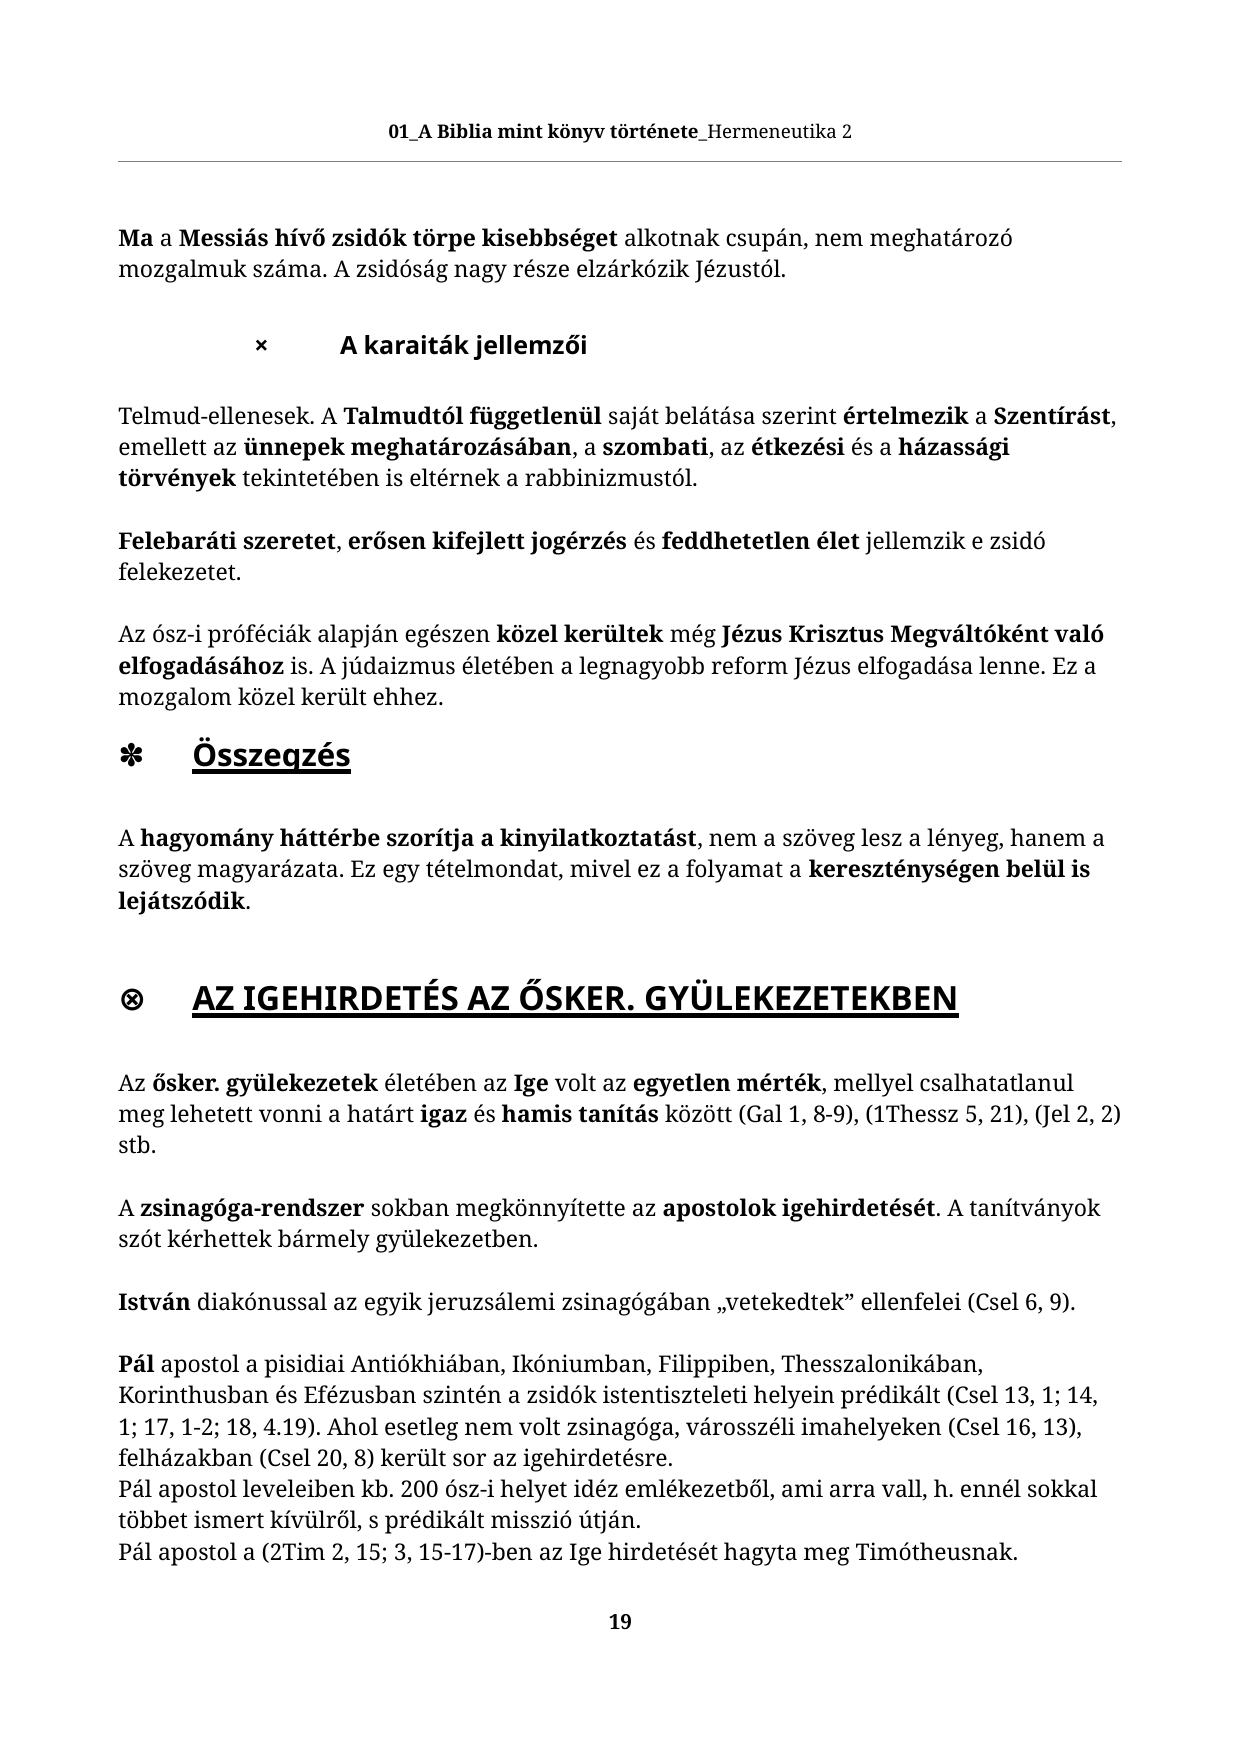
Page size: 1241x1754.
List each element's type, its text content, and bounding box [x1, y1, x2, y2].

subtitle A karaiták jellemzői [118, 328, 1122, 362]
text Felebaráti szeretet, erősen kifejlett jogérzés és feddhetetlen élet jellemzik e zsidó felekezetet. [118, 524, 1122, 587]
text Ma a Messiás hívő zsidók törpe kisebbséget alkotnak csupán, nem meghatározó mozgalmuk száma. A zsidóság nagy része elzárkózik Jézustól. [118, 222, 1122, 284]
text A zsinagóga-rendszer sokban megkönnyítette az apostolok igehirdetését. A tanítványok szót kérhettek bármely gyülekezetben. [118, 1192, 1122, 1254]
text Pál apostol leveleiben kb. 200 ósz-i helyet idéz emlékezetből, ami arra vall, h. ennél sokkal többet ismert kívülről, s prédikált misszió útján. [118, 1473, 1122, 1536]
text Az ősker. gyülekezetek életében az Ige volt az egyetlen mérték, mellyel csalhatatlanul meg lehetett vonni a határt igaz és hamis tanítás között (Gal 1, 8-9), (1Thessz 5, 21), (Jel 2, 2) stb. [118, 1067, 1122, 1161]
text Az ósz-i próféciák alapján egészen közel kerültek még Jézus Krisztus Megváltóként való elfogadásához is. A júdaizmus életében a legnagyobb reform Jézus elfogadása lenne. Ez a mozgalom közel került ehhez. [118, 618, 1122, 712]
subtitle Összegzés [118, 733, 1122, 776]
text Pál apostol a pisidiai Antiókhiában, Ikóniumban, Filippiben, Thesszalonikában, Korinthusban és Efézusban szintén a zsidók istentiszteleti helyein prédikált (Csel 13, 1; 14, 1; 17, 1-2; 18, 4.19). Ahol esetleg nem volt zsinagóga, városszéli imahelyeken (Csel 16, 13), felházakban (Csel 20, 8) került sor az igehirdetésre. [118, 1348, 1122, 1473]
text A hagyomány háttérbe szorítja a kinyilatkoztatást, nem a szöveg lesz a lényeg, hanem a szöveg magyarázata. Ez egy tételmondat, mivel ez a folyamat a kereszténységen belül is lejátszódik. [118, 822, 1122, 916]
text Pál apostol a (2Tim 2, 15; 3, 15-17)-ben az Ige hirdetését hagyta meg Timótheusnak. [118, 1536, 1122, 1567]
text Telmud-ellenesek. A Talmudtól függetlenül saját belátása szerint értelmezik a Szentírást, emellett az ünnepek meghatározásában, a szombati, az étkezési és a házassági törvények tekintetében is eltérnek a rabbinizmustól. [118, 399, 1122, 493]
text István diakónussal az egyik jeruzsálemi zsinagógában „vetekedtek” ellenfelei (Csel 6, 9). [118, 1286, 1122, 1317]
subtitle Az igehirdetés az ősker. gyülekezetekben [118, 975, 1122, 1020]
